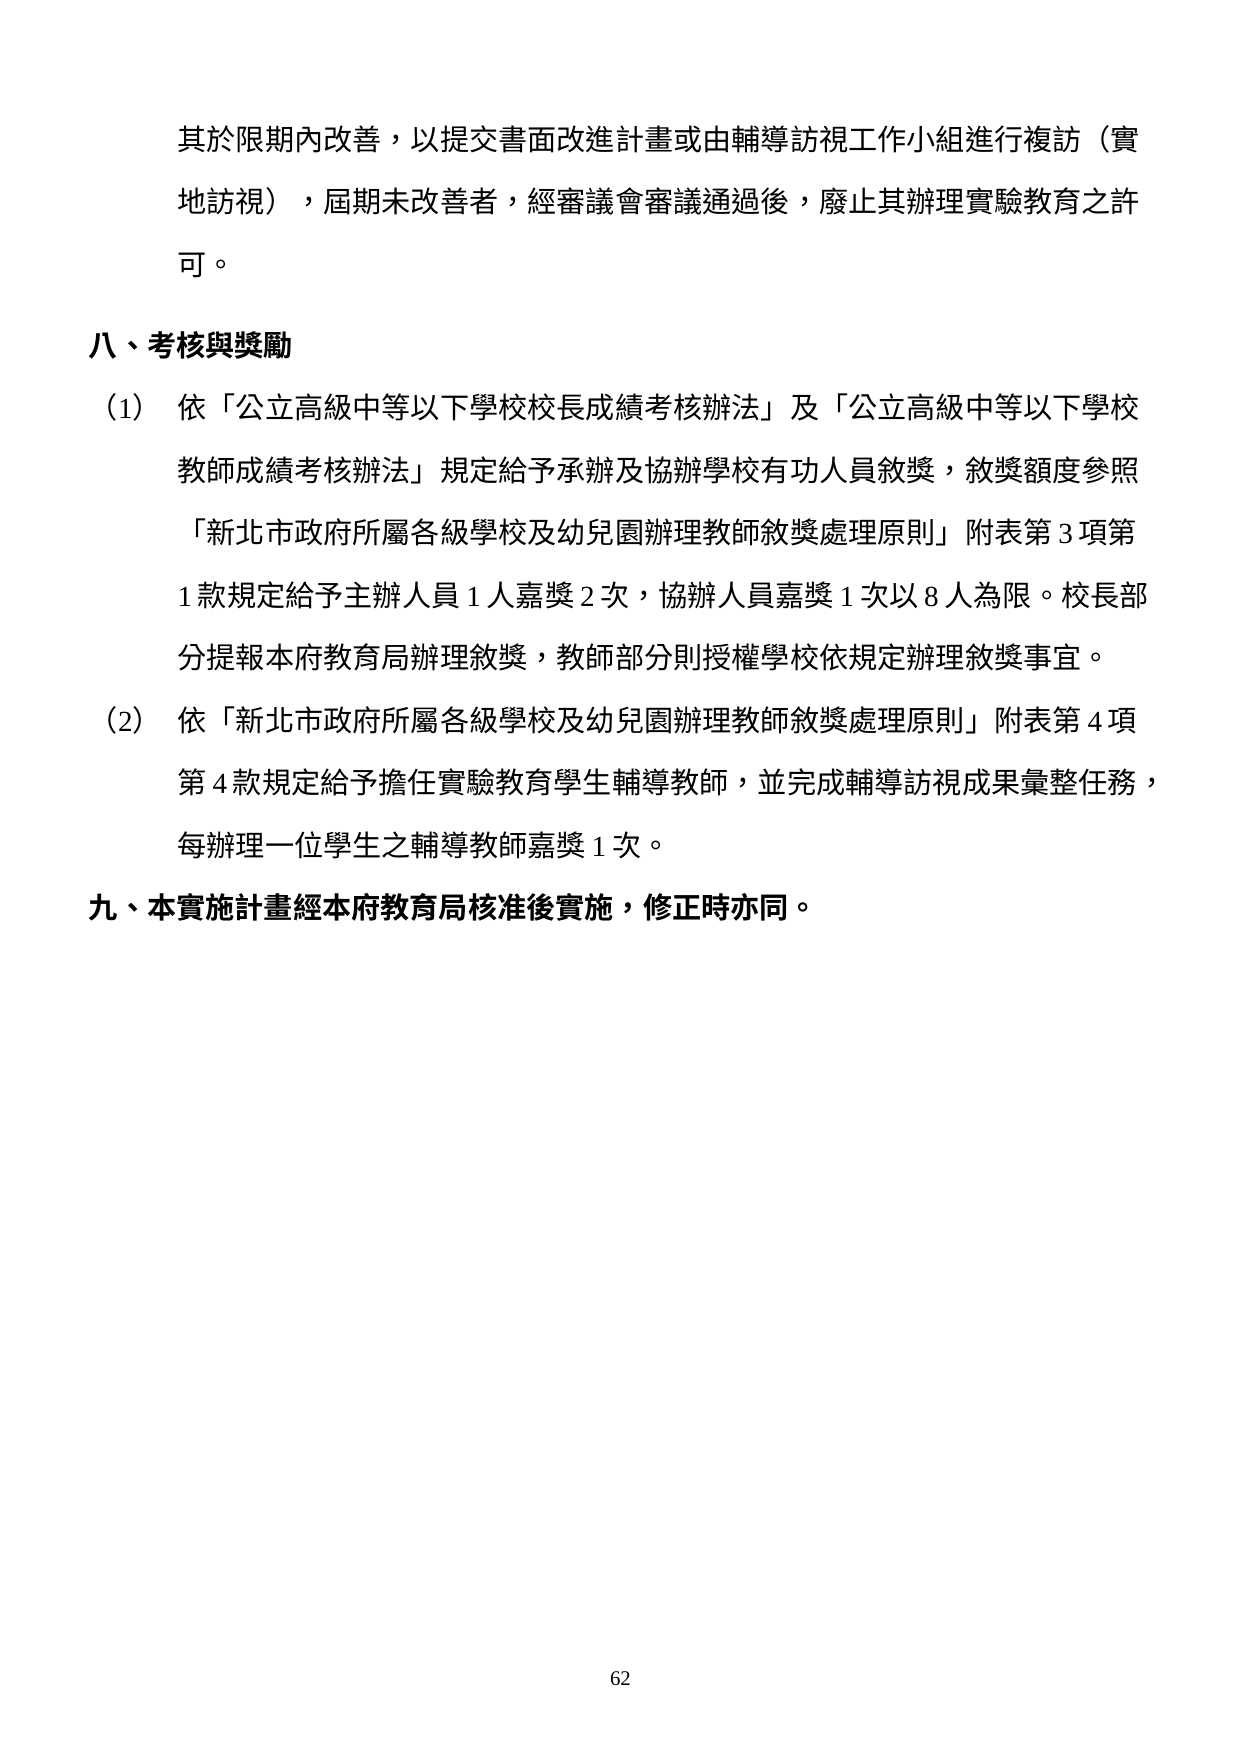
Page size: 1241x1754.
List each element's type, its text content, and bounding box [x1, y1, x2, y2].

text 九、本實施計畫經本府教育局核准後實施，修正時亦同。 [89, 864, 1152, 927]
list 依「公立高級中等以下學校校長成績考核辦法」及「公立高級中等以下學校教師成績考核辦法」規定給予承辦及協辦學校有功人員敘獎，敘獎額度參照「新北市政府所屬各級學校及幼兒園辦理教師敘獎處理原則」附表第3項第1款規定給予主辦人員1人嘉獎2次，協辦人員嘉獎1次以8人為限。校長部分提報本府教育局辦理敘獎，教師部分則授權學校依規定辦理敘獎事宜。 [89, 364, 1152, 677]
text 八、考核與獎勵 [89, 302, 1152, 364]
list 依「新北市政府所屬各級學校及幼兒園辦理教師敘獎處理原則」附表第4項第4款規定給予擔任實驗教育學生輔導教師，並完成輔導訪視成果彙整任務，每辦理一位學生之輔導教師嘉獎1次。 [89, 677, 1152, 864]
list 其於限期內改善，以提交書面改進計畫或由輔導訪視工作小組進行複訪（實地訪視），屆期未改善者，經審議會審議通過後，廢止其辦理實驗教育之許可。 [89, 96, 1152, 283]
